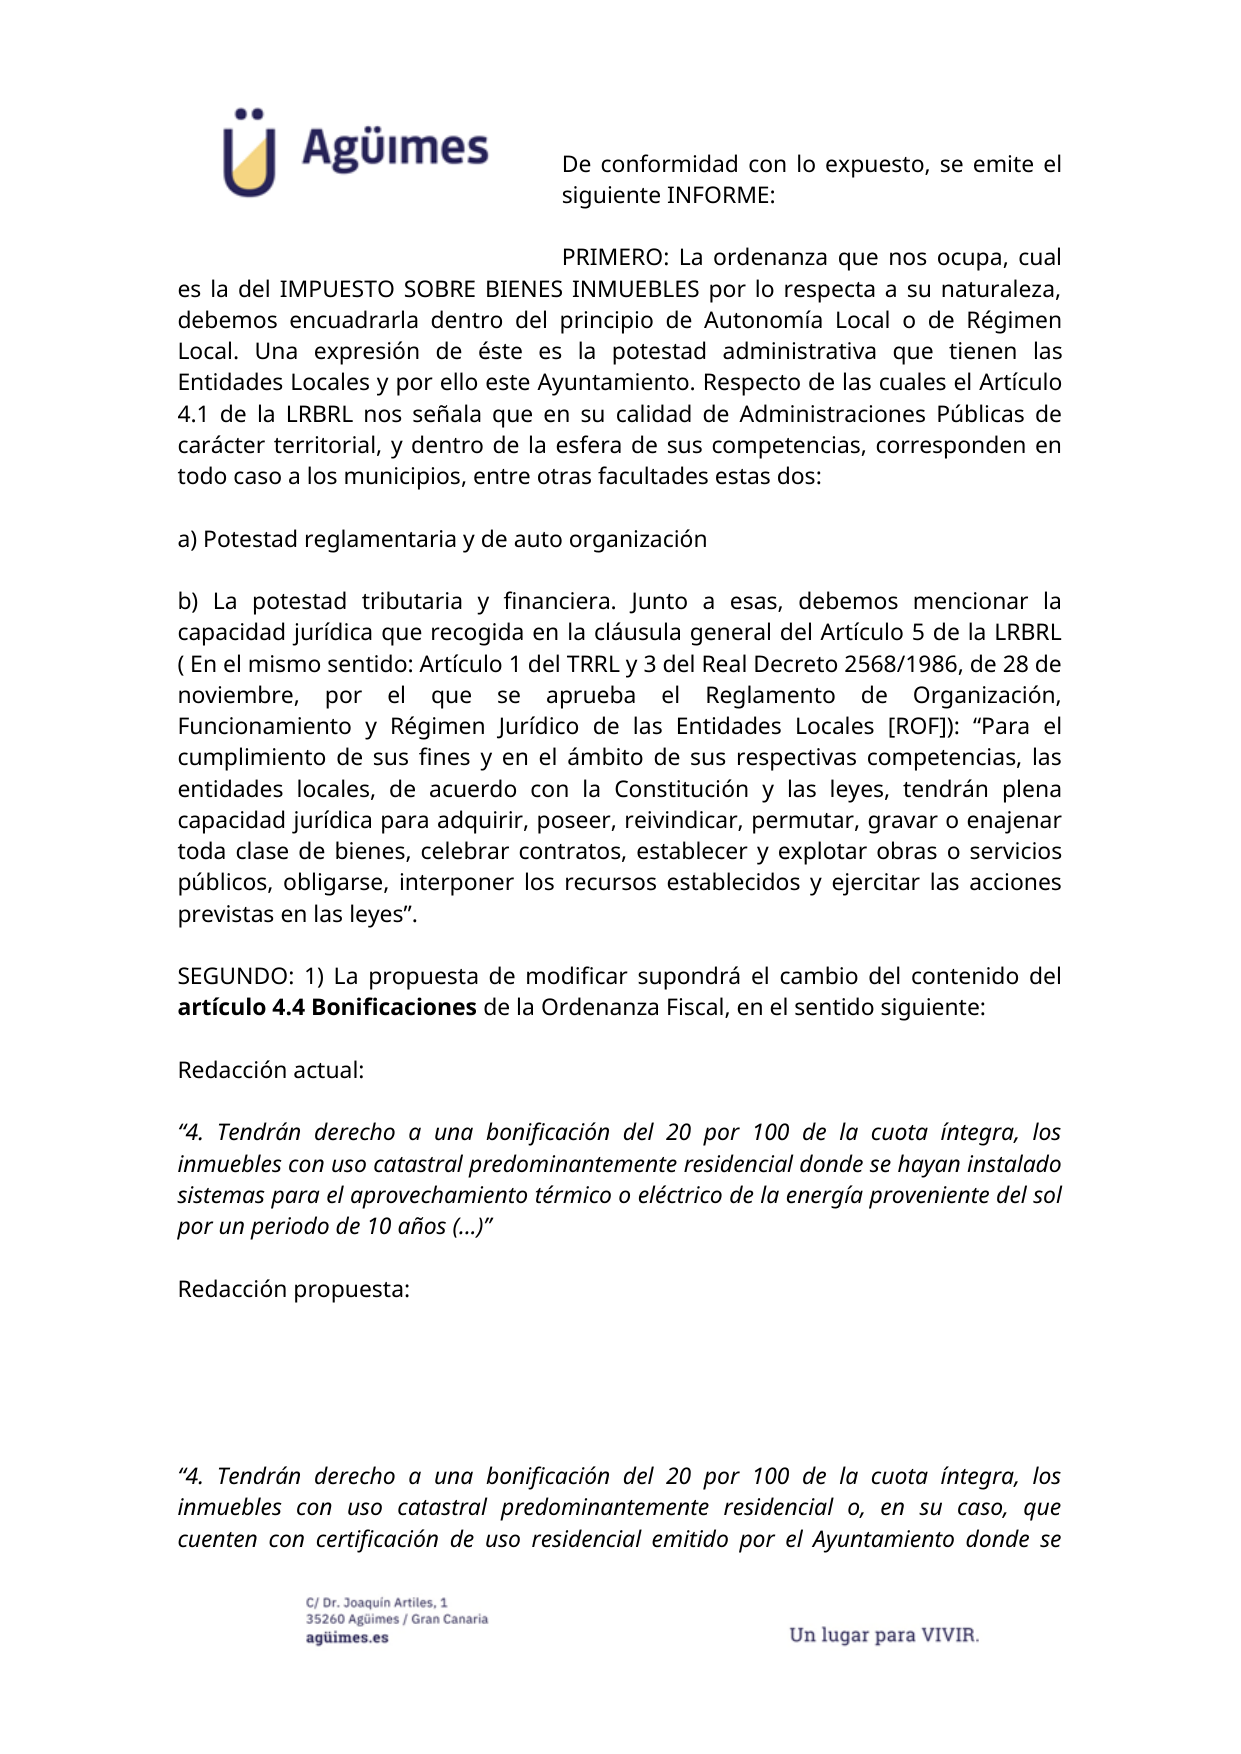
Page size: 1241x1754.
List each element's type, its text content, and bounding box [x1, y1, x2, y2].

text “4. Tendrán derecho a una bonificación del 20 por 100 de la cuota íntegra, los inmuebles con uso catastral predominantemente residencial o, en su caso, que cuenten con certificación de uso residencial emitido por el Ayuntamiento donde se [177, 1460, 1063, 1554]
text PRIMERO: La ordenanza que nos ocupa, cual es la del IMPUESTO SOBRE BIENES INMUEBLES por lo respecta a su naturaleza, debemos encuadrarla dentro del principio de Autonomía Local o de Régimen Local. Una expresión de éste es la potestad administrativa que tienen las Entidades Locales y por ello este Ayuntamiento. Respecto de las cuales el Artículo 4.1 de la LRBRL nos señala que en su calidad de Administraciones Públicas de carácter territorial, y dentro de la esfera de sus competencias, corresponden en todo caso a los municipios, entre otras facultades estas dos: [177, 241, 1063, 491]
text Redacción propuesta: [177, 1273, 1063, 1304]
picture [180, 210, 543, 241]
text b) La potestad tributaria y financiera. Junto a esas, debemos mencionar la capacidad jurídica que recogida en la cláusula general del Artículo 5 de la LRBRL ( En el mismo sentido: Artículo 1 del TRRL y 3 del Real Decreto 2568/1986, de 28 de noviembre, por el que se aprueba el Reglamento de Organización, Funcionamiento y Régimen Jurídico de las Entidades Locales [ROF]): “Para el cumplimiento de sus fines y en el ámbito de sus respectivas competencias, las entidades locales, de acuerdo con la Constitución y las leyes, tendrán plena capacidad jurídica para adquirir, poseer, reivindicar, permutar, gravar o enajenar toda clase de bienes, celebrar contratos, establecer y explotar obras o servicios públicos, obligarse, interponer los recursos establecidos y ejercitar las acciones previstas en las leyes”. [177, 585, 1063, 929]
text a) Potestad reglamentaria y de auto organización [177, 523, 1063, 554]
text SEGUNDO: 1) La propuesta de modificar supondrá el cambio del contenido del artículo 4.4 Bonificaciones de la Ordenanza Fiscal, en el sentido siguiente: [177, 960, 1063, 1023]
text “4. Tendrán derecho a una bonificación del 20 por 100 de la cuota íntegra, los inmuebles con uso catastral predominantemente residencial donde se hayan instalado sistemas para el aprovechamiento térmico o eléctrico de la energía proveniente del sol por un periodo de 10 años (...)” [177, 1116, 1063, 1241]
text Redacción actual: [177, 1054, 1063, 1085]
text De conformidad con lo expuesto, se emite el siguiente INFORME: [177, 148, 1063, 210]
picture [180, 73, 543, 148]
picture [180, 1559, 1066, 1681]
